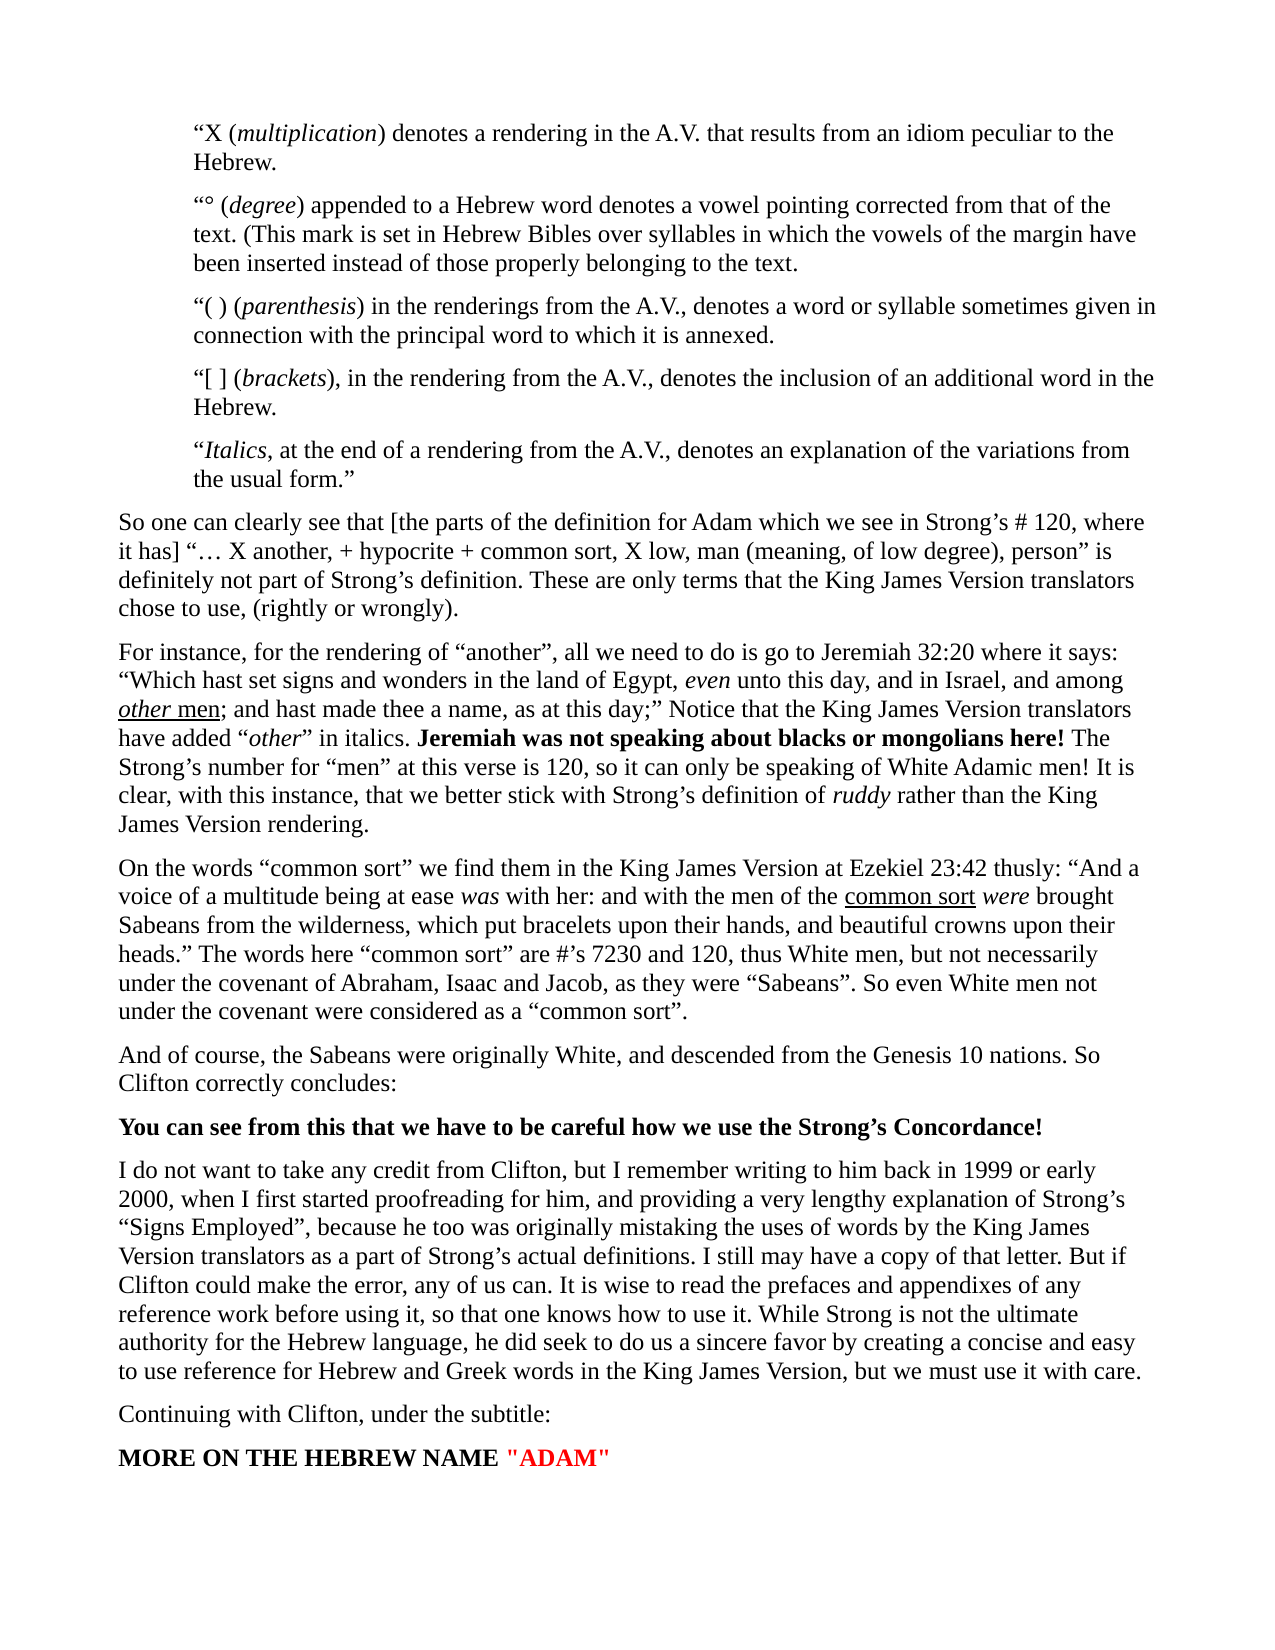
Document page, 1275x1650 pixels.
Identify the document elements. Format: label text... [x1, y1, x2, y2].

text On the words “common sort” we find them in the King James Version at Ezekiel 23:42 thusly: “And a voice of a multitude being at ease was with her: and with the men of the common sort were brought Sabeans from the wilderness, which put bracelets upon their hands, and beautiful crowns upon their heads.” The words here “common sort” are #’s 7230 and 120, thus White men, but not necessarily under the covenant of Abraham, Isaac and Jacob, as they were “Sabeans”. So even White men not under the covenant were considered as a “common sort”. [118, 853, 1157, 1025]
text And of course, the Sabeans were originally White, and descended from the Genesis 10 nations. So Clifton correctly concludes: [118, 1040, 1157, 1097]
text MORE ON THE HEBREW NAME "ADAM" [118, 1443, 1157, 1472]
text “° (degree) appended to a Hebrew word denotes a vowel pointing corrected from that of the text. (This mark is set in Hebrew Bibles over syllables in which the vowels of the margin have been inserted instead of those properly belonging to the text. [193, 190, 1157, 276]
text Continuing with Clifton, under the subtitle: [118, 1399, 1157, 1428]
text “[ ] (brackets), in the rendering from the A.V., denotes the inclusion of an additional word in the Hebrew. [193, 363, 1157, 421]
text “X (multiplication) denotes a rendering in the A.V. that results from an idiom peculiar to the Hebrew. [193, 118, 1157, 176]
text I do not want to take any credit from Clifton, but I remember writing to him back in 1999 or early 2000, when I first started proofreading for him, and providing a very lengthy explanation of Strong’s “Signs Employed”, because he too was originally mistaking the uses of words by the King James Version translators as a part of Strong’s actual definitions. I still may have a copy of that letter. But if Clifton could make the error, any of us can. It is wise to read the prefaces and appendixes of any reference work before using it, so that one knows how to use it. While Strong is not the ultimate authority for the Hebrew language, he did seek to do us a sincere favor by creating a concise and easy to use reference for Hebrew and Greek words in the King James Version, but we must use it with care. [118, 1155, 1157, 1385]
text For instance, for the rendering of “another”, all we need to do is go to Jeremiah 32:20 where it says: “Which hast set signs and wonders in the land of Egypt, even unto this day, and in Israel, and among other men; and hast made thee a name, as at this day;” Notice that the King James Version translators have added “other” in italics. Jeremiah was not speaking about blacks or mongolians here! The Strong’s number for “men” at this verse is 120, so it can only be speaking of White Adamic men! It is clear, with this instance, that we better stick with Strong’s definition of ruddy rather than the King James Version rendering. [118, 637, 1157, 838]
text “Italics, at the end of a rendering from the A.V., denotes an explanation of the variations from the usual form.” [193, 435, 1157, 493]
text You can see from this that we have to be careful how we use the Strong’s Concordance! [118, 1112, 1157, 1141]
text So one can clearly see that [the parts of the definition for Adam which we see in Strong’s # 120, where it has] “… X another, + hypocrite + common sort, X low, man (meaning, of low degree), person” is definitely not part of Strong’s definition. These are only terms that the King James Version translators chose to use, (rightly or wrongly). [118, 507, 1157, 622]
text “( ) (parenthesis) in the renderings from the A.V., denotes a word or syllable sometimes given in connection with the principal word to which it is annexed. [193, 291, 1157, 348]
